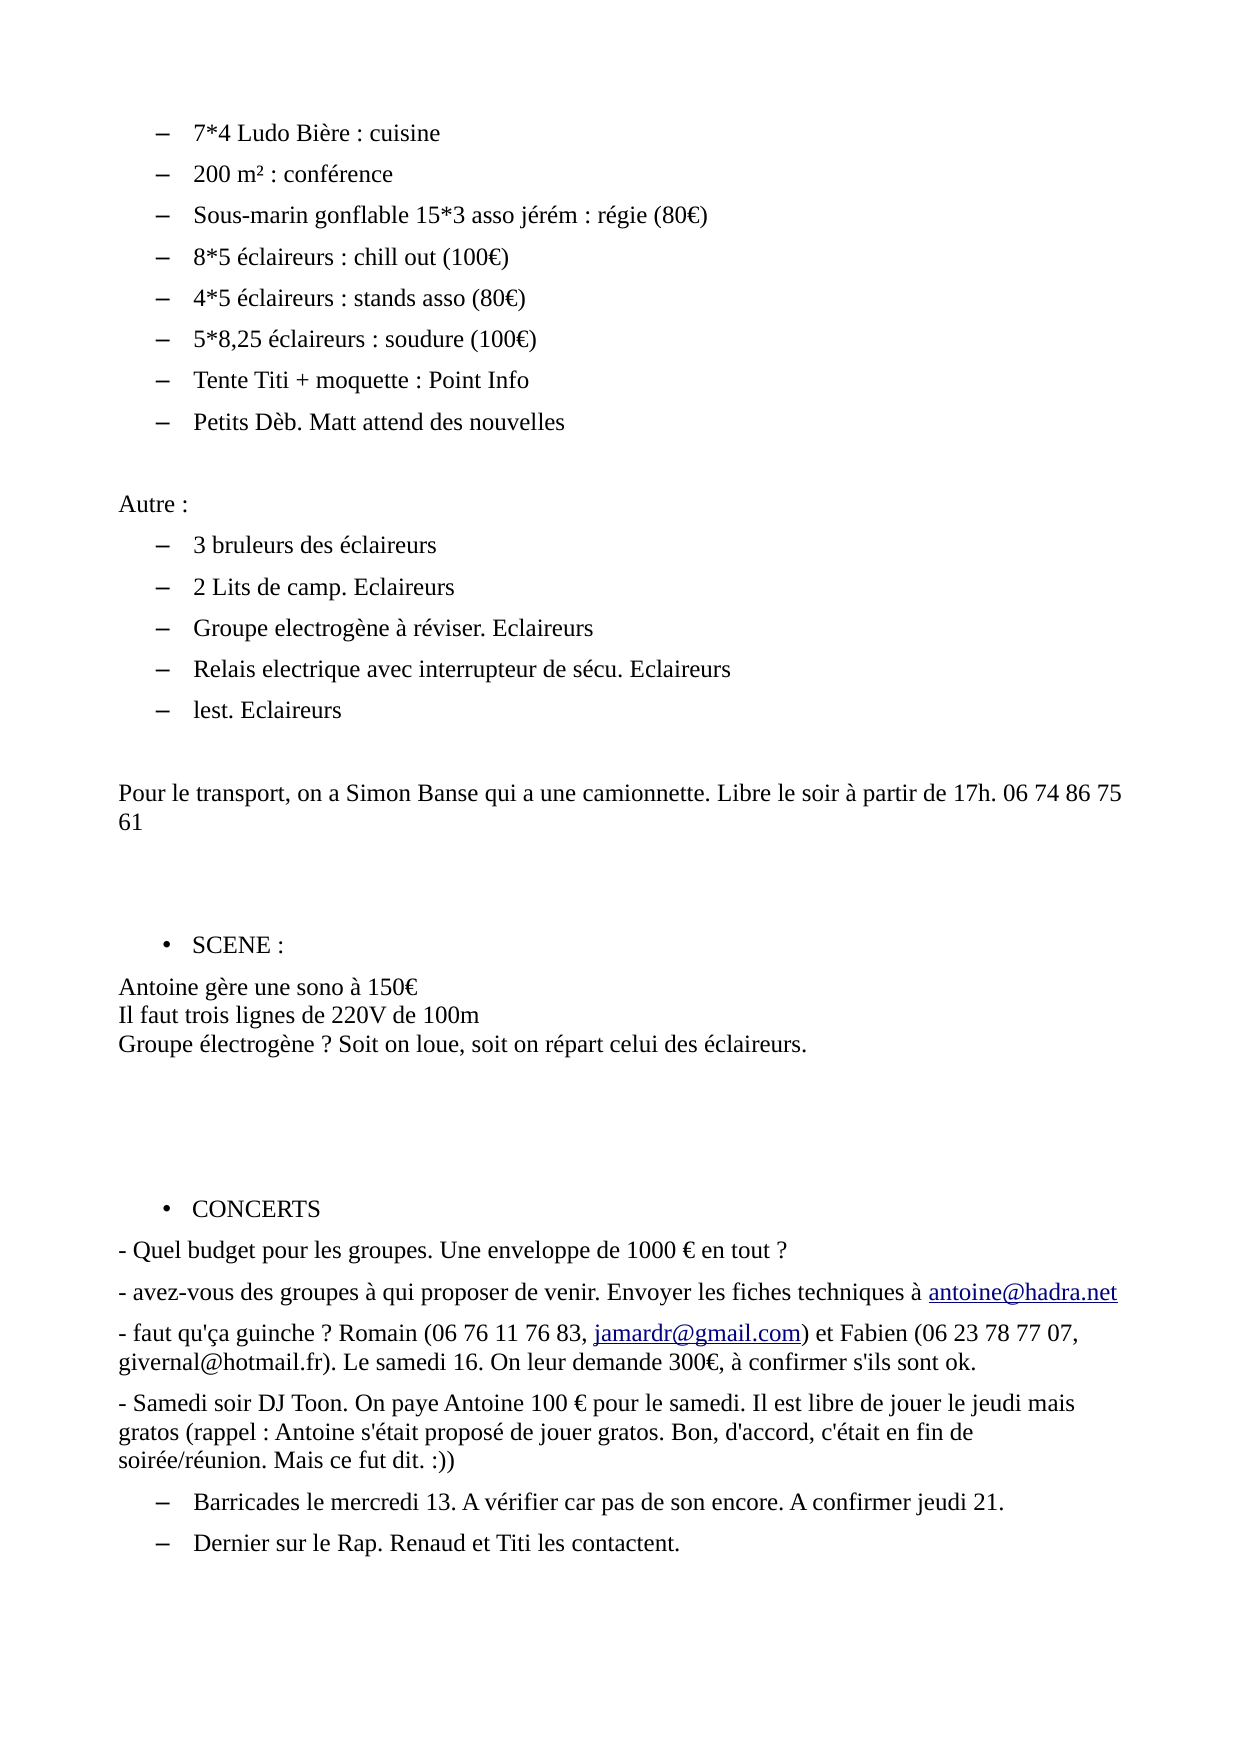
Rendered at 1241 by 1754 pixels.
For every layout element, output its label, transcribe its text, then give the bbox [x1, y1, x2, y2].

list Tente Titi + moquette : Point Info [156, 366, 1122, 394]
list Sous-marin gonflable 15*3 asso jérém : régie (80€) [156, 201, 1122, 229]
list SCENE : [162, 931, 1122, 959]
list Groupe electrogène à réviser. Eclaireurs [156, 613, 1122, 642]
list Relais electrique avec interrupteur de sécu. Eclaireurs [156, 654, 1122, 683]
text Antoine gère une sono à 150€ Il faut trois lignes de 220V de 100m Groupe électrogène ? Soit on loue, soit on répart celui des éclaireurs. [118, 972, 1122, 1058]
list Dernier sur le Rap. Renaud et Titi les contactent. [156, 1528, 1122, 1557]
list lest. Eclaireurs [156, 696, 1122, 724]
text - faut qu'ça guinche ? Romain (06 76 11 76 83, jamardr@gmail.com) et Fabien (06 23 78 77 07, givernal@hotmail.fr). Le samedi 16. On leur demande 300€, à confirmer s'ils sont ok. [118, 1318, 1122, 1376]
text - avez-vous des groupes à qui proposer de venir. Envoyer les fiches techniques à antoine@hadra.net [118, 1277, 1122, 1306]
list 8*5 éclaireurs : chill out (100€) [156, 242, 1122, 271]
text Pour le transport, on a Simon Banse qui a une camionnette. Libre le soir à partir de 17h. 06 74 86 75 61 [118, 778, 1122, 836]
list Barricades le mercredi 13. A vérifier car pas de son encore. A confirmer jeudi 21. [156, 1487, 1122, 1516]
text Autre : [118, 489, 1122, 518]
list 4*5 éclaireurs : stands asso (80€) [156, 283, 1122, 312]
text - Quel budget pour les groupes. Une enveloppe de 1000 € en tout ? [118, 1236, 1122, 1264]
list Petits Dèb. Matt attend des nouvelles [156, 407, 1122, 436]
list CONCERTS [162, 1194, 1122, 1223]
list 3 bruleurs des éclaireurs [156, 531, 1122, 559]
text - Samedi soir DJ Toon. On paye Antoine 100 € pour le samedi. Il est libre de jouer le jeudi mais gratos (rappel : Antoine s'était proposé de jouer gratos. Bon, d'accord, c'était en fin de soirée/réunion. Mais ce fut dit. :)) [118, 1388, 1122, 1474]
list 5*8,25 éclaireurs : soudure (100€) [156, 324, 1122, 353]
list 7*4 Ludo Bière : cuisine [156, 118, 1122, 147]
list 200 m² : conférence [156, 159, 1122, 188]
list 2 Lits de camp. Eclaireurs [156, 572, 1122, 601]
